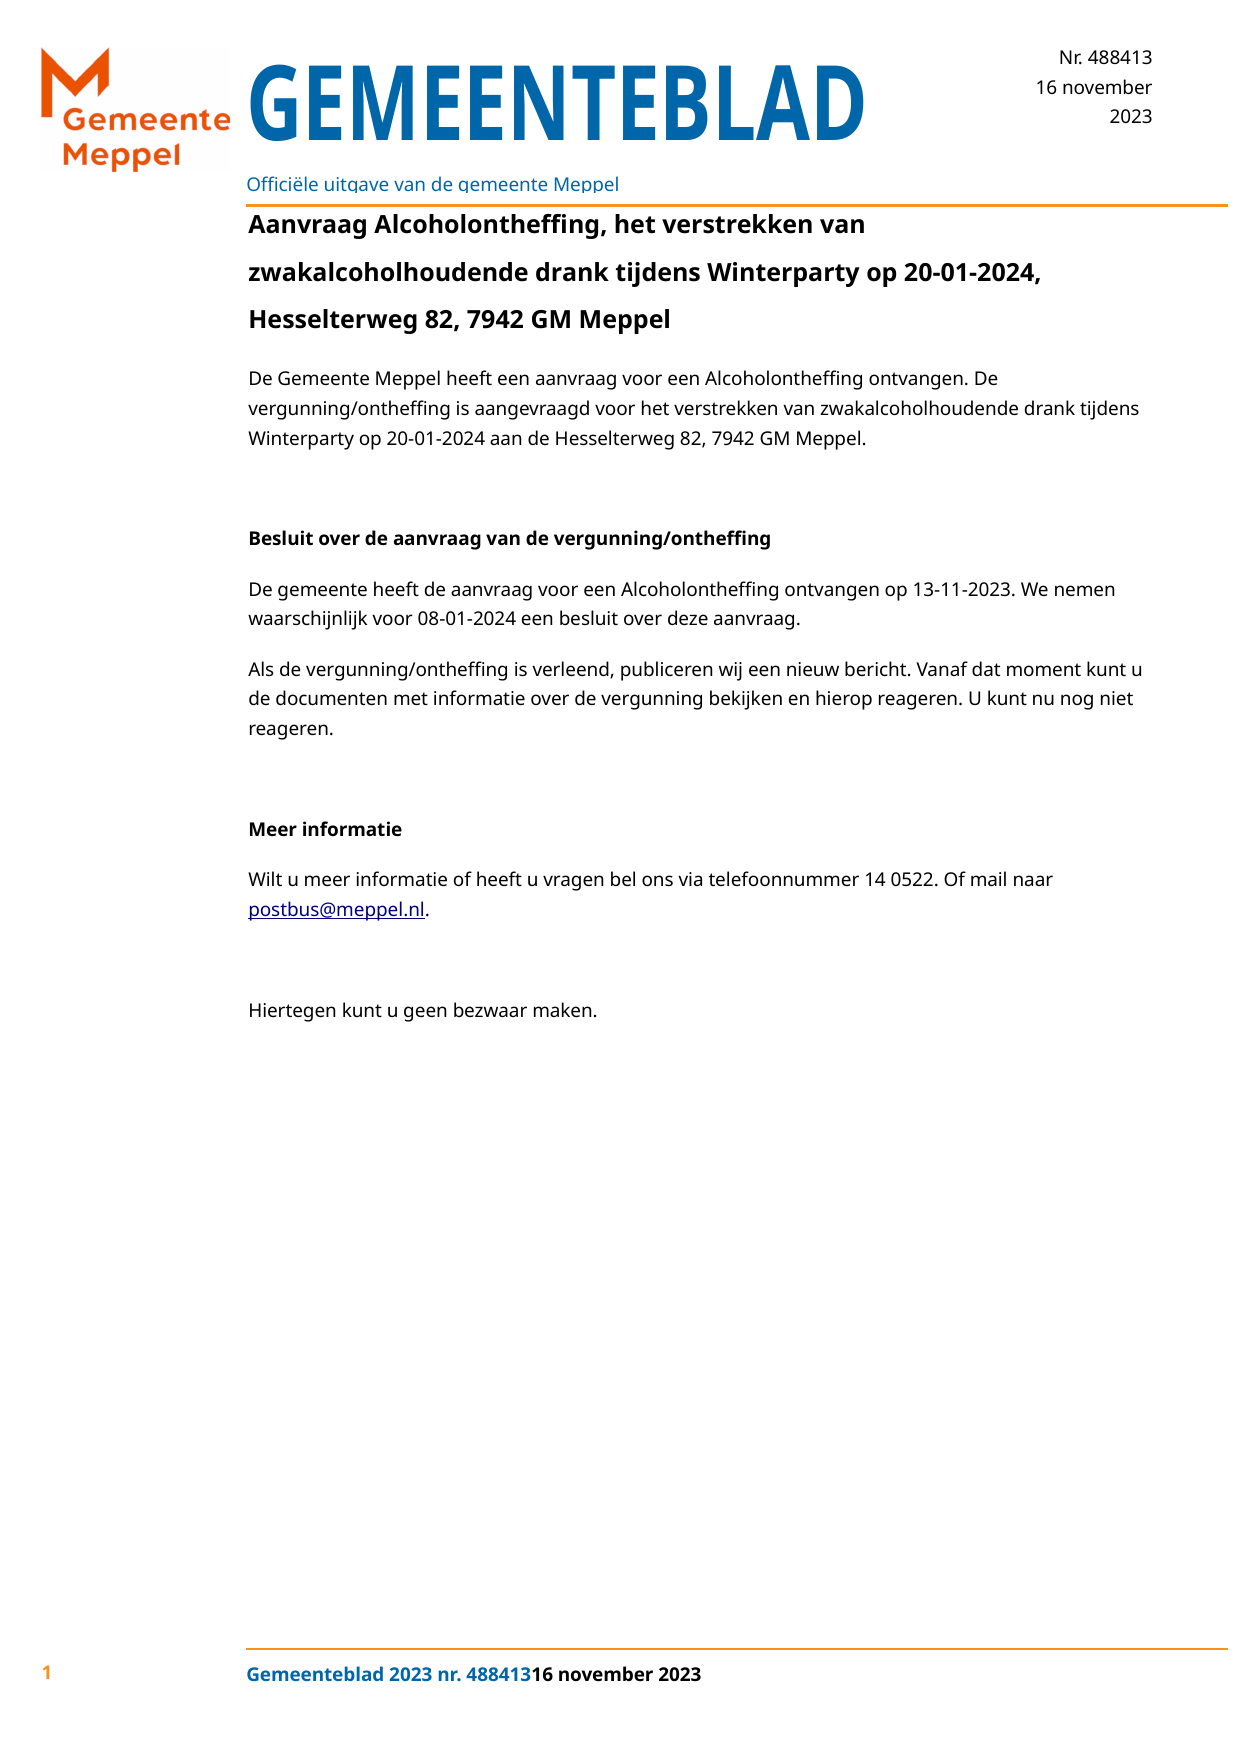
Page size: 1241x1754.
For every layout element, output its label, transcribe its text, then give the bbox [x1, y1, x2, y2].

text Als de vergunning/ontheffing is verleend, publiceren wij een nieuw bericht. Vanaf dat moment kunt u de documenten met informatie over de vergunning bekijken en hierop reageren. U kunt nu nog niet reageren. [248, 656, 1152, 741]
text Aanvraag Alcoholontheffing, het verstrekken van zwakalcoholhoudende drank tijdens Winterparty op 20-01-2024, Hesselterweg 82, 7942 GM Meppel [248, 207, 1152, 336]
text Wilt u meer informatie of heeft u vragen bel ons via telefoonnummer 14 0522. Of mail naar postbus@meppel.nl. [248, 866, 1152, 922]
text De Gemeente Meppel heeft een aanvraag voor een Alcoholontheffing ontvangen. De vergunning/ontheffing is aangevraagd voor het verstrekken van zwakalcoholhoudende drank tijdens Winterparty op 20-01-2024 aan de Hesselterweg 82, 7942 GM Meppel. [248, 366, 1152, 450]
text De gemeente heeft de aanvraag voor een Alcoholontheffing ontvangen op 13-11-2023. We nemen waarschijnlijk voor 08-01-2024 een besluit over deze aanvraag. [248, 576, 1152, 631]
picture [41, 47, 231, 172]
text Hiertegen kunt u geen bezwaar maken. [248, 997, 1152, 1022]
text Meer informatie [248, 816, 1152, 842]
text Besluit over de aanvraag van de vergunning/ontheffing [248, 526, 1152, 551]
